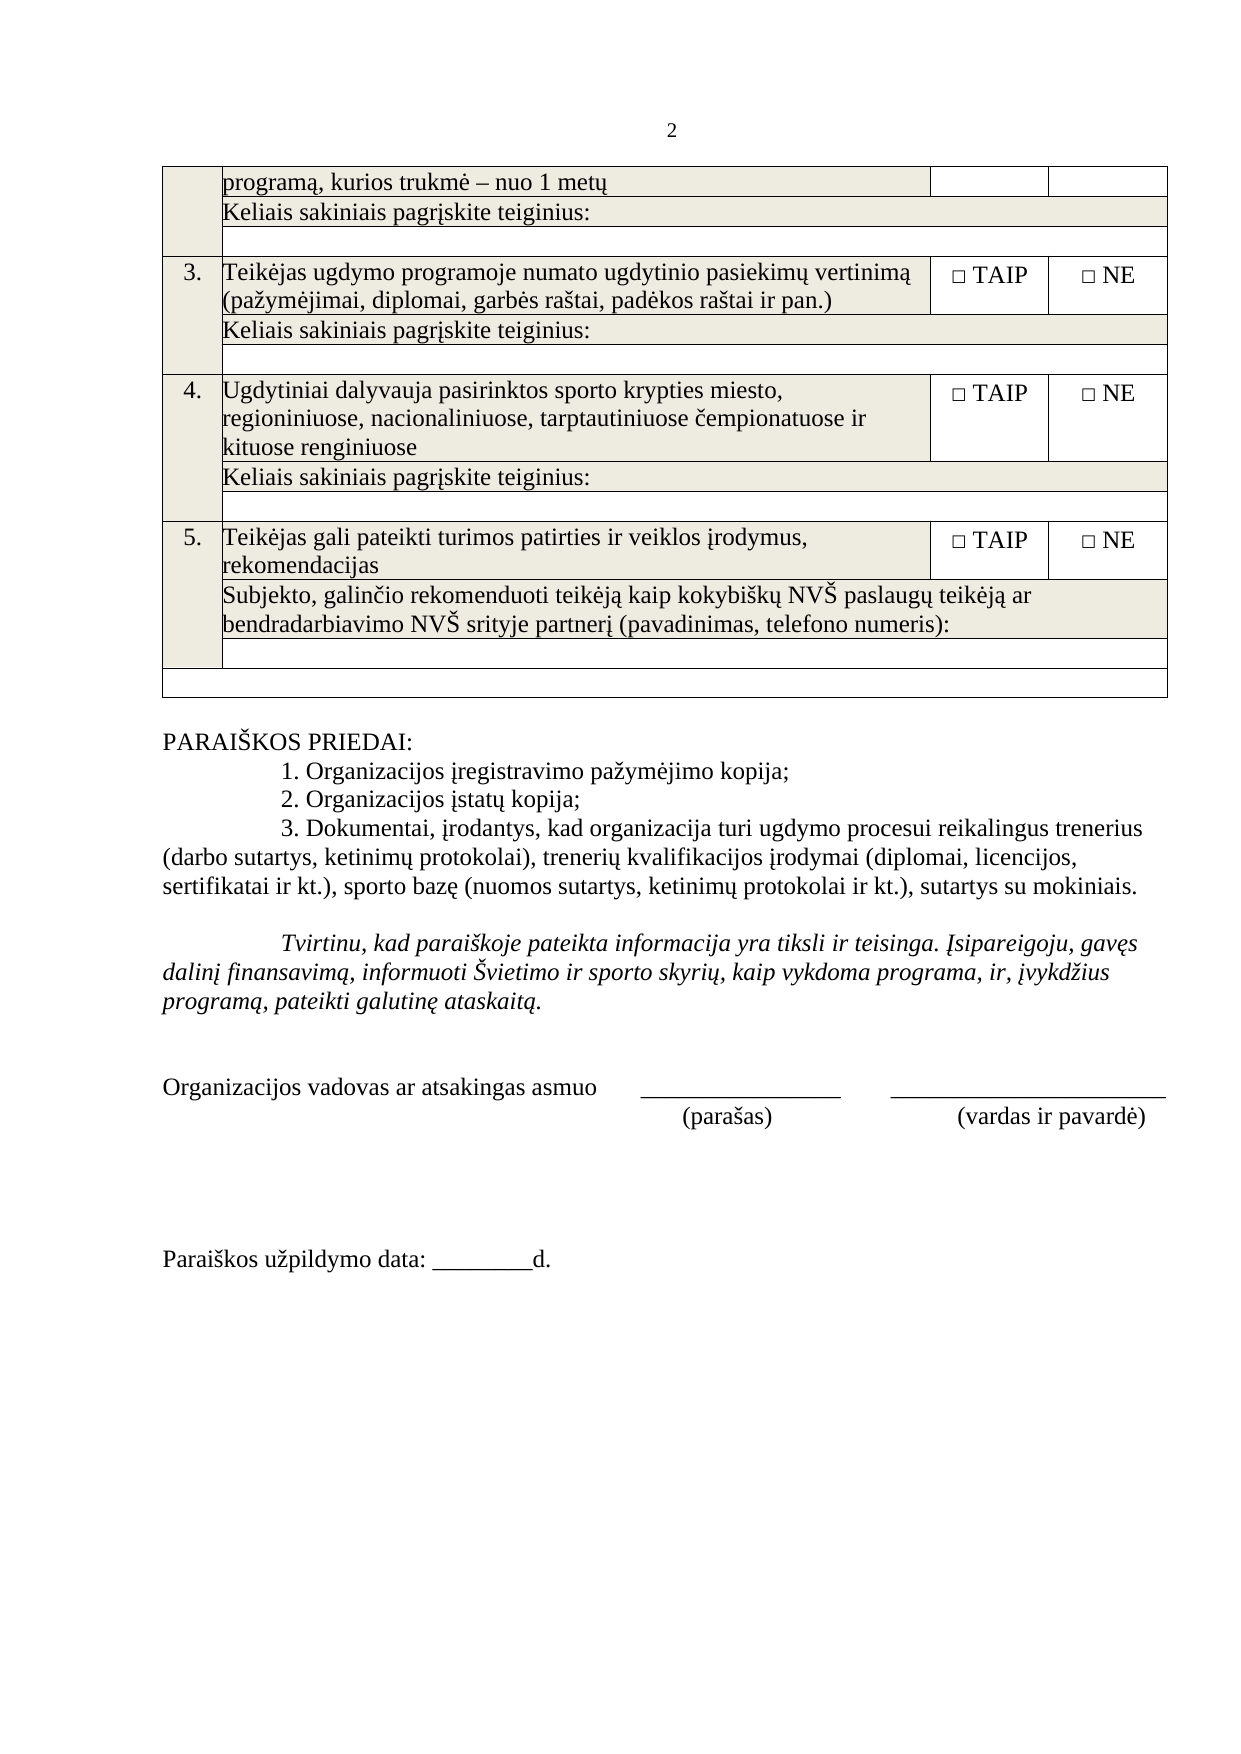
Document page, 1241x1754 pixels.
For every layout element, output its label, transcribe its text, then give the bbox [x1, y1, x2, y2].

text 3. Dokumentai, įrodantys, kad organizacija turi ugdymo procesui reikalingus trenerius (darbo sutartys, ketinimų protokolai), trenerių kvalifikacijos įrodymai (diplomai, licencijos, sertifikatai ir kt.), sporto bazę (nuomos sutartys, ketinimų protokolai ir kt.), sutartys su mokiniais. [162, 813, 1181, 899]
text Tvirtinu, kad paraiškoje pateikta informacija yra tiksli ir teisinga. Įsipareigoju, gavęs dalinį finansavimą, informuoti Švietimo ir sporto skyrių, kaip vykdoma programa, ir, įvykdžius programą, pateikti galutinę ataskaitą. [162, 928, 1181, 1014]
table_cell 3. [163, 257, 222, 374]
table_cell [223, 345, 1167, 374]
table_cell programą, kurios trukmė – nuo 1 metų [223, 167, 930, 196]
table_cell 5. [163, 522, 222, 667]
table_cell [163, 669, 1167, 697]
text 1. Organizacijos įregistravimo pažymėjimo kopija; [162, 756, 1181, 784]
table_cell [223, 492, 1167, 521]
table_cell Teikėjas gali pateikti turimos patirties ir veiklos įrodymus, rekomendacijas [223, 522, 930, 579]
text Paraiškos užpildymo data: ________d. [162, 1244, 1181, 1273]
table_cell ☐ NE [1049, 522, 1167, 579]
text 2. Organizacijos įstatų kopija; [162, 784, 1181, 813]
table_cell Ugdytiniai dalyvauja pasirinktos sporto krypties miesto, regioniniuose, nacionaliniuose, tarptautiniuose čempionatuose ir kituose renginiuose [223, 375, 930, 461]
text Organizacijos vadovas ar atsakingas asmuo ________________ ______________________ [162, 1072, 1181, 1101]
table_cell 4. [163, 375, 222, 521]
table_cell [223, 639, 1167, 667]
table_cell ☐ TAIP [931, 375, 1048, 461]
table_cell ☐ NE [1049, 257, 1167, 314]
table_cell Subjekto, galinčio rekomenduoti teikėją kaip kokybiškų NVŠ paslaugų teikėją ar bendradarbiavimo NVŠ srityje partnerį (pavadinimas, telefono numeris): [223, 580, 1167, 638]
table_cell ☐ NE [1049, 375, 1167, 461]
text (parašas) (vardas ir pavardė) [552, 1101, 1181, 1129]
table_cell Keliais sakiniais pagrįskite teiginius: [223, 462, 1167, 491]
table_cell Keliais sakiniais pagrįskite teiginius: [223, 197, 1167, 226]
table_cell Keliais sakiniais pagrįskite teiginius: [223, 315, 1167, 344]
table_cell ☐ TAIP [931, 522, 1048, 579]
table_cell [223, 227, 1167, 256]
table_cell [931, 167, 1048, 196]
table_cell [163, 167, 222, 256]
table_cell ☐ TAIP [931, 257, 1048, 314]
table_cell Teikėjas ugdymo programoje numato ugdytinio pasiekimų vertinimą (pažymėjimai, diplomai, garbės raštai, padėkos raštai ir pan.) [223, 257, 930, 314]
table_cell [1049, 167, 1167, 196]
text PARAIŠKOS PRIEDAI: [162, 727, 1181, 756]
